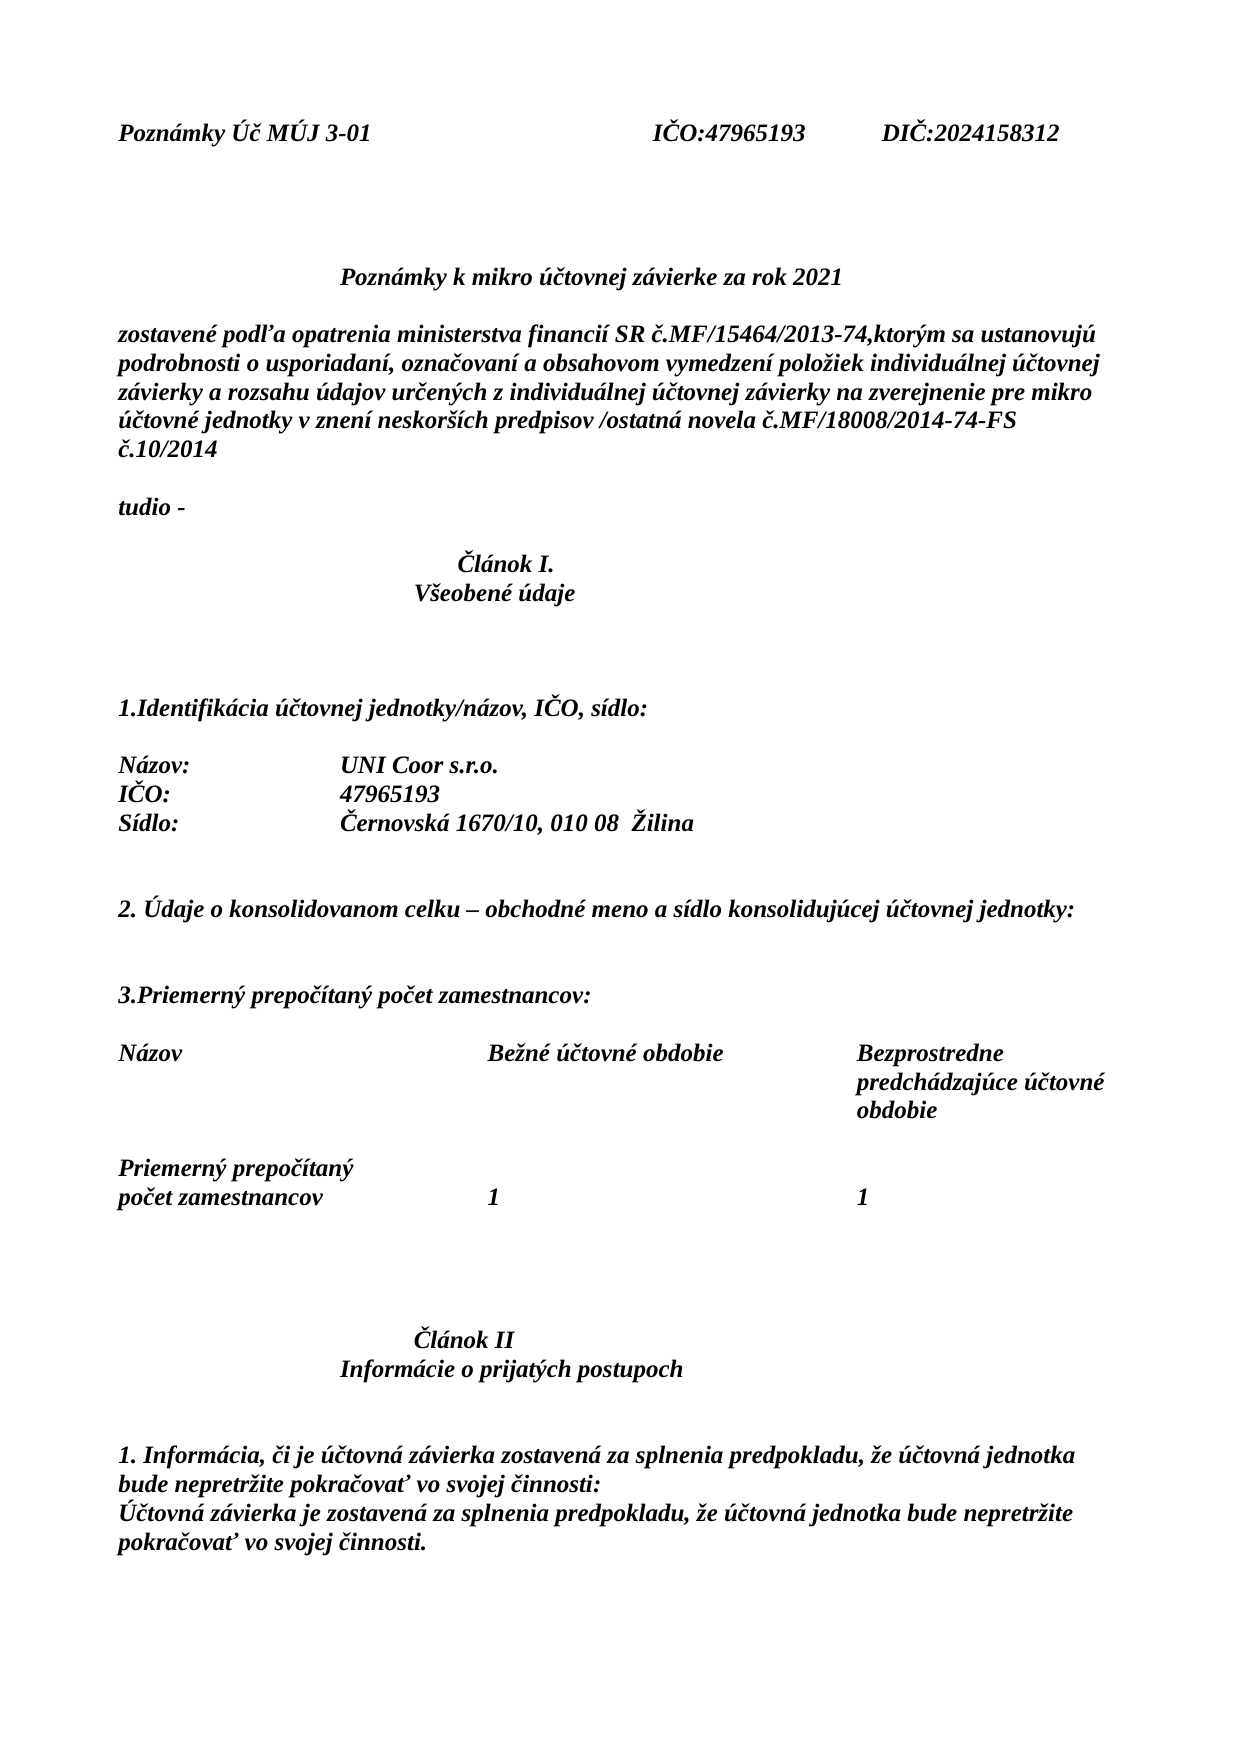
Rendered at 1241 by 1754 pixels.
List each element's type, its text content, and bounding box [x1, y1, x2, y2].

text 1. Informácia, či je účtovná závierka zostavená za splnenia predpokladu, že účtovná jednotka [118, 1441, 1122, 1469]
text Poznámky Úč MÚJ 3-01 IČO:47965193 DIČ:2024158312 [118, 118, 1122, 147]
text 3.Priemerný prepočítaný počet zamestnancov: [118, 981, 1122, 1009]
text Sídlo: Černovská 1670/10, 010 08 Žilina [118, 808, 1122, 837]
text 2. Údaje o konsolidovanom celku – obchodné meno a sídlo konsolidujúcej účtovnej jednotky: [118, 894, 1122, 923]
text tudio - [118, 492, 1122, 521]
text Názov: UNI Coor s.r.o. [118, 751, 1122, 779]
text Článok II [118, 1326, 1122, 1354]
text predchádzajúce účtovné [118, 1067, 1122, 1096]
text obdobie [118, 1096, 1122, 1124]
text Priemerný prepočítaný [118, 1153, 1122, 1182]
text Názov Bežné účtovné obdobie Bezprostredne [118, 1038, 1122, 1067]
text 1.Identifikácia účtovnej jednotky/názov, IČO, sídlo: [118, 693, 1122, 722]
text Účtovná závierka je zostavená za splnenia predpokladu, že účtovná jednotka bude nepretržite pokračovať vo svojej činnosti. [118, 1498, 1122, 1556]
text Informácie o prijatých postupoch [118, 1354, 1122, 1383]
text Článok I. [118, 549, 1122, 578]
text Všeobené údaje [118, 578, 1122, 607]
text zostavené podľa opatrenia ministerstva financií SR č.MF/15464/2013-74,ktorým sa ustanovujú podrobnosti o usporiadaní, označovaní a obsahovom vymedzení položiek individuálnej účtovnej závierky a rozsahu údajov určených z individuálnej účtovnej závierky na zverejnenie pre mikro účtovné jednotky v znení neskorších predpisov /ostatná novela č.MF/18008/2014-74-FS č.10/2014 [118, 319, 1122, 463]
text IČO: 47965193 [118, 779, 1122, 808]
text bude nepretržite pokračovať vo svojej činnosti: [118, 1469, 1122, 1498]
text Poznámky k mikro účtovnej závierke za rok 2021 [118, 262, 1122, 291]
text počet zamestnancov 1 1 [118, 1182, 1122, 1211]
